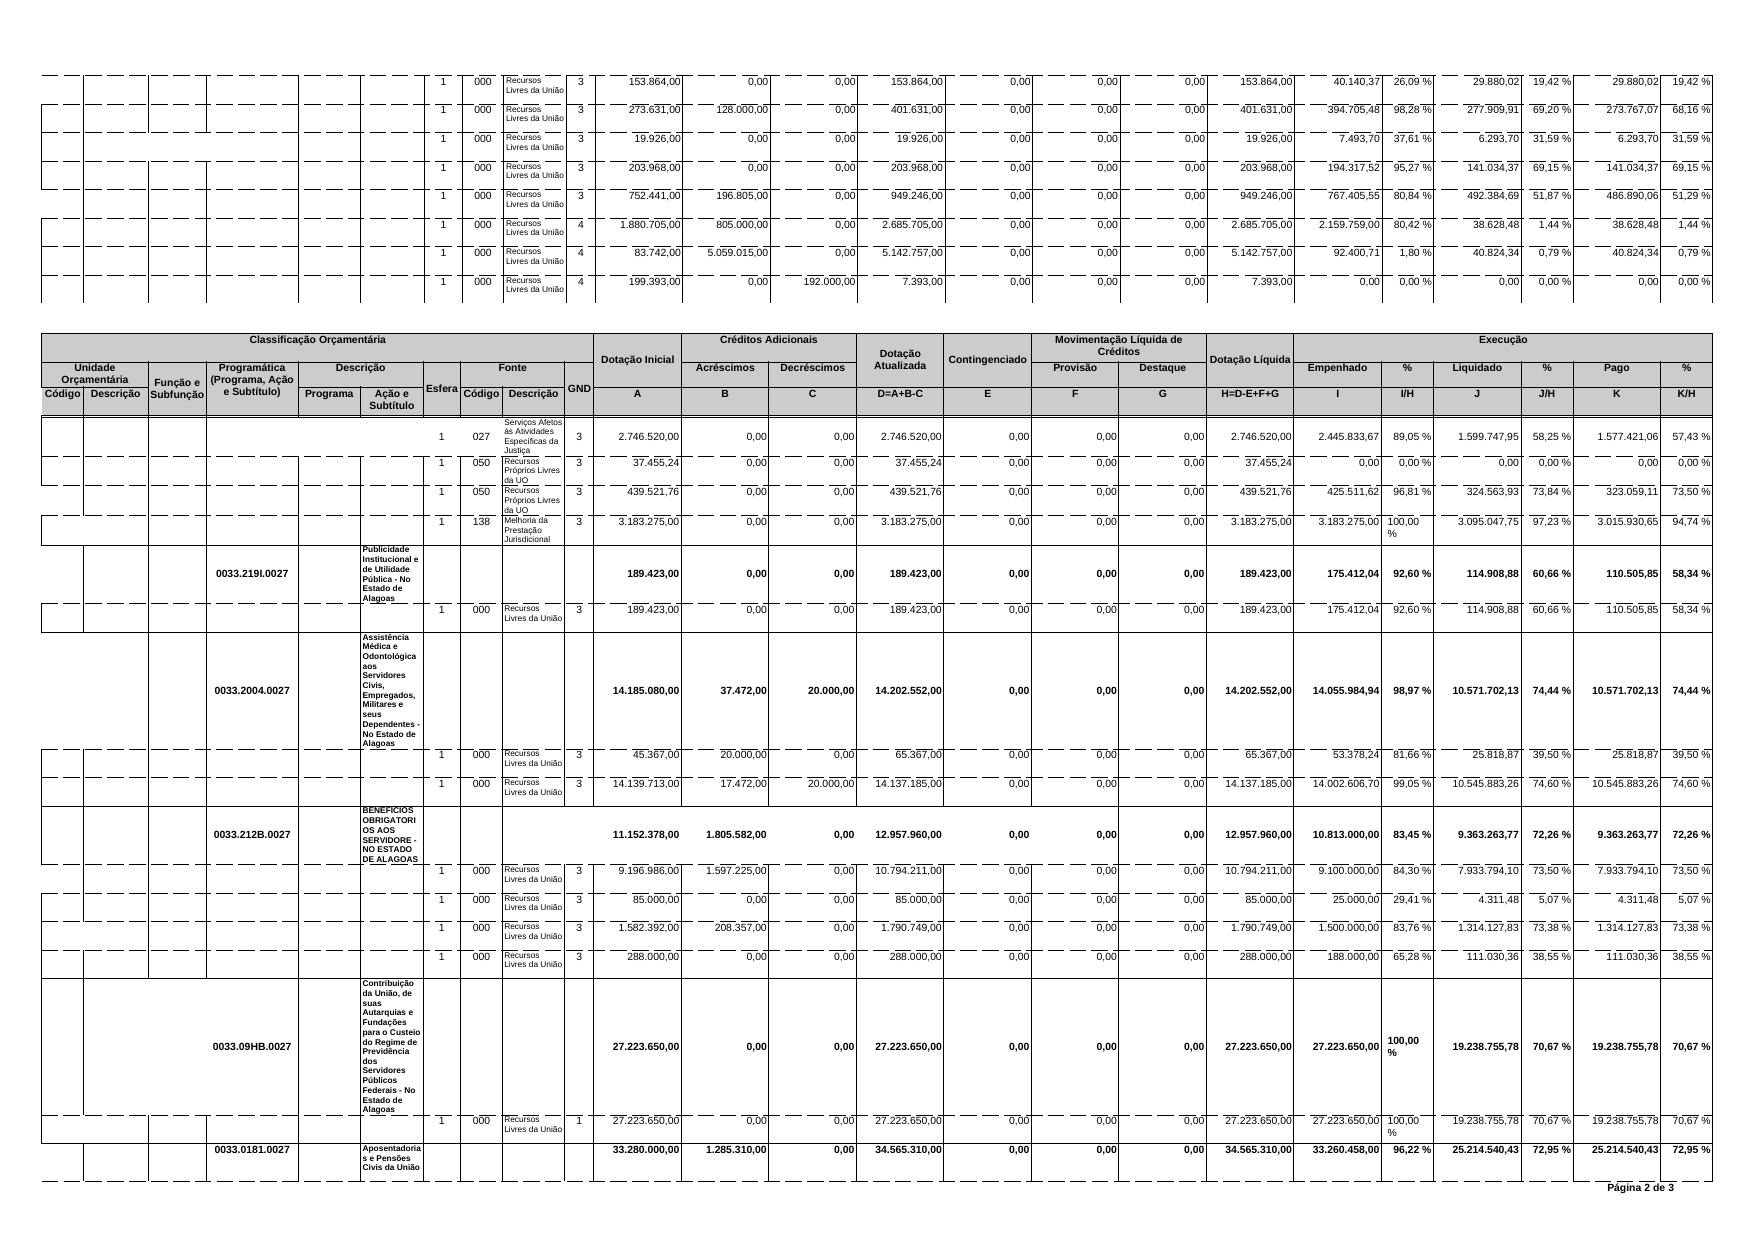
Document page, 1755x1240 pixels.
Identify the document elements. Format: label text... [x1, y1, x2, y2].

table_cell 153.864,00 [596, 75, 682, 103]
table_cell 0,00 [1032, 979, 1118, 1114]
table_cell C [769, 388, 856, 415]
table_cell 33.280.000,00 [594, 1144, 681, 1181]
table_cell 0,00 % [1661, 456, 1712, 485]
table_cell Contribuição da União, de suas Autarquias e Fundações para o Custeio do Regime de Previdência dos Servidores Públicos Federais - No Estado de Alagoas [361, 979, 423, 1114]
table_cell 3 [567, 132, 595, 161]
table_cell 000 [463, 132, 503, 161]
table_cell 0,00 [683, 275, 770, 303]
table_cell 949.246,00 [1208, 189, 1294, 218]
table_cell 0,00 [769, 749, 856, 777]
table_cell 153.864,00 [858, 75, 945, 103]
table_cell 14.137.185,00 [857, 777, 943, 806]
table_cell 83,45 % [1382, 807, 1433, 864]
table_cell 111.030,36 [1574, 950, 1660, 978]
table_cell 0033.09HB.0027 [206, 979, 298, 1114]
table_cell [42, 418, 83, 456]
table_cell Recursos Livres da União [503, 921, 564, 950]
table_cell 14.202.552,00 [1207, 633, 1293, 748]
table_cell 0,00 [1033, 75, 1120, 103]
table_cell 0,00 [769, 921, 856, 950]
table_cell 19.238.755,78 [1434, 979, 1521, 1114]
table_cell 323.059,11 [1574, 485, 1660, 515]
table_cell [565, 1144, 593, 1181]
table_cell Descrição [84, 388, 148, 415]
table_cell Publicidade Institucional e de Utilidade Pública - No Estado de Alagoas [361, 546, 423, 603]
table_cell 10.794.211,00 [1207, 864, 1293, 893]
table_cell 1 [425, 161, 462, 189]
table_cell 1 [425, 218, 462, 246]
table_cell [207, 864, 298, 893]
table_cell [149, 546, 206, 603]
table_cell 273.631,00 [596, 104, 682, 132]
table_cell Recursos Livres da União [503, 777, 564, 806]
table_cell 20.000,00 [769, 633, 856, 748]
table_cell 1 [424, 921, 460, 950]
table_cell [299, 275, 360, 303]
table_cell 60,66 % [1522, 603, 1573, 632]
table_cell 0,00 [944, 807, 1031, 864]
table_cell 96,81 % [1382, 485, 1433, 515]
table_cell 0033.212B.0027 [207, 807, 298, 864]
table_cell [299, 132, 360, 161]
table_cell 0,00 [1119, 418, 1206, 456]
table_cell D=A+B-C [857, 388, 943, 415]
table_cell 74,60 % [1522, 777, 1573, 806]
table_cell 0,00 [946, 104, 1032, 132]
table_cell [503, 807, 564, 864]
table_cell 0,00 [771, 75, 857, 103]
table_cell [83, 921, 148, 950]
table_cell 1.805.582,00 [681, 807, 769, 864]
table_cell 0,00 [683, 75, 770, 103]
table_cell Liquidado [1434, 363, 1521, 386]
table_cell 189.423,00 [594, 546, 681, 603]
table_cell 70,67 % [1522, 979, 1573, 1114]
table_cell 1 [424, 950, 460, 978]
table_cell 96,22 % [1382, 1144, 1433, 1181]
table_cell B [682, 388, 768, 415]
table_cell 2.746.520,00 [594, 418, 681, 456]
table_cell 3 [567, 161, 595, 189]
table_cell [565, 633, 593, 748]
table_cell 0,00 [769, 950, 856, 978]
table_cell 14.002.606,70 [1294, 777, 1381, 806]
table_cell 27.223.650,00 [1207, 979, 1293, 1114]
table_cell 203.968,00 [1208, 161, 1294, 189]
table_cell [84, 777, 148, 806]
table_cell 000 [463, 218, 503, 246]
table_cell Recursos Livres da União [503, 749, 564, 777]
table_cell 85.000,00 [857, 893, 943, 921]
table_cell [207, 777, 298, 806]
table_cell 9.196.986,00 [594, 864, 681, 893]
table_cell 0,00 [946, 246, 1032, 275]
table_cell 5,07 % [1522, 893, 1573, 921]
table_cell 0,00 [944, 546, 1031, 603]
table_cell [299, 246, 360, 275]
table_cell 29.880,02 [1574, 75, 1660, 103]
table_cell 19.926,00 [1208, 132, 1294, 161]
table_cell [42, 456, 83, 485]
table_cell 19.926,00 [858, 132, 945, 161]
table_cell [149, 633, 206, 748]
table_cell 0,00 [944, 893, 1031, 921]
table_cell 6.293,70 [1574, 132, 1660, 161]
table_cell 0,00 [1119, 1144, 1206, 1181]
table_cell [461, 807, 502, 864]
table_cell 38.628,48 [1574, 218, 1660, 246]
table_cell 40.824,34 [1574, 246, 1660, 275]
table_cell [207, 749, 298, 777]
table_cell 100,00 % [1382, 515, 1433, 544]
table_cell [84, 950, 148, 978]
table_cell [148, 132, 206, 161]
table_cell 4.311,48 [1574, 893, 1660, 921]
table_cell 10.545.883,26 [1434, 777, 1521, 806]
table_cell 0,00 [1032, 418, 1118, 456]
table_cell [42, 189, 83, 218]
table_cell [461, 1144, 502, 1181]
table_cell 31,59 % [1661, 132, 1712, 161]
table_cell 0,00 [1032, 777, 1118, 806]
table_cell 0,00 [683, 132, 770, 161]
table_cell 58,34 % [1661, 603, 1712, 632]
table_cell [84, 979, 148, 1114]
table_cell 0,00 [769, 515, 856, 544]
table_cell 1 [424, 749, 460, 777]
table_cell 0,00 [1033, 161, 1120, 189]
table_cell Recursos Próprios Livres da UO [503, 485, 564, 515]
table_cell 203.968,00 [858, 161, 945, 189]
table_cell 277.909,91 [1434, 104, 1521, 132]
table_cell 141.034,37 [1574, 161, 1660, 189]
table_cell 100,00 % [1382, 1115, 1433, 1143]
table_cell [361, 189, 424, 218]
table_cell 1.790.749,00 [857, 921, 943, 950]
table_cell 27.223.650,00 [594, 1115, 681, 1143]
table_cell 0,00 [1121, 104, 1207, 132]
table_cell 3 [565, 485, 593, 515]
table_header Dotação Inicial [594, 334, 681, 386]
table_cell 949.246,00 [858, 189, 945, 218]
table_cell [84, 275, 148, 303]
table_cell J/H [1522, 388, 1573, 415]
table_header Dotação Atualizada [857, 334, 943, 386]
table_cell 0,00 [769, 1144, 856, 1181]
table_cell 10.794.211,00 [857, 864, 943, 893]
table_cell 0,00 [944, 485, 1031, 515]
table_cell % [1661, 363, 1712, 386]
table_cell 0,00 [1121, 161, 1207, 189]
table_cell 12.957.960,00 [1207, 807, 1293, 864]
table_cell 439.521,76 [594, 485, 681, 515]
table_cell 98,97 % [1382, 633, 1433, 748]
table_cell 1 [425, 132, 462, 161]
table_cell 7.933.794,10 [1574, 864, 1660, 893]
table_cell 1.597.225,00 [682, 864, 768, 893]
table_cell 0,00 [1119, 515, 1206, 544]
table_cell [361, 921, 423, 950]
table_cell Recursos Livres da União [503, 603, 564, 632]
table_cell 000 [461, 921, 502, 950]
table_cell 000 [461, 950, 502, 978]
table_cell Recursos Livres da União [503, 864, 564, 893]
table_cell K [1574, 388, 1660, 415]
table_cell [42, 749, 83, 777]
table_cell 0,00 [1119, 1115, 1206, 1143]
table_cell [361, 485, 423, 515]
table_cell 73,50 % [1522, 864, 1573, 893]
table_cell [299, 546, 360, 603]
table_cell F [1032, 388, 1118, 415]
table_cell [42, 246, 83, 275]
table_cell 0,00 [682, 546, 768, 603]
table_cell 0,00 [1121, 132, 1207, 161]
table_cell 1.577.421,06 [1574, 418, 1660, 456]
table_cell [361, 1115, 423, 1143]
table_cell 0,00 [944, 749, 1031, 777]
table_cell 0,00 [1032, 950, 1118, 978]
table_cell [361, 950, 423, 978]
table_cell [207, 104, 298, 132]
table_cell [149, 456, 206, 485]
table_cell [361, 246, 424, 275]
table_cell [361, 218, 424, 246]
table_cell [84, 864, 148, 893]
table_cell [42, 104, 83, 132]
table_cell [298, 418, 360, 456]
table_cell 767.405,55 [1295, 189, 1382, 218]
table_cell [149, 893, 206, 921]
table_cell [84, 218, 148, 246]
table_cell 7.393,00 [1208, 275, 1294, 303]
table_cell 25.000,00 [1294, 893, 1381, 921]
table_cell 45.367,00 [594, 749, 681, 777]
table_cell [84, 161, 148, 189]
table_cell 2.159.759,00 [1295, 218, 1382, 246]
table_header Classificação Orçamentária [42, 334, 593, 361]
table_cell [42, 275, 83, 303]
table_cell 0,00 [769, 456, 856, 485]
table_cell J [1434, 388, 1521, 415]
table_cell 0,00 [682, 603, 768, 632]
table_cell Recursos Livres da União [504, 104, 566, 132]
table_cell 0,00 [1295, 275, 1382, 303]
table_cell 69,15 % [1522, 161, 1573, 189]
table_cell 37.455,24 [1207, 456, 1293, 485]
table_cell 3 [565, 950, 593, 978]
table_cell 138 [461, 515, 502, 544]
table_cell 20.000,00 [769, 777, 856, 806]
table_cell 0033.0181.0027 [207, 1144, 298, 1181]
table_cell [206, 132, 298, 161]
table_cell 7.933.794,10 [1434, 864, 1521, 893]
table_cell 0,00 [769, 864, 856, 893]
table_cell 3 [565, 515, 593, 544]
table_cell 0,00 [1119, 979, 1206, 1114]
table_cell 0,00 [1032, 864, 1118, 893]
table_cell 57,43 % [1661, 418, 1712, 456]
table_cell 14.139.713,00 [594, 777, 681, 806]
table_cell 0,00 [769, 485, 856, 515]
table_cell [42, 921, 83, 950]
table_cell 1.500.000,00 [1294, 921, 1381, 950]
table_cell Recursos Livres da União [504, 161, 566, 189]
table_cell 20.000,00 [682, 749, 768, 777]
table_cell 83,76 % [1382, 921, 1433, 950]
table_cell 000 [461, 749, 502, 777]
table_cell 14.202.552,00 [857, 633, 943, 748]
table_header Execução [1294, 334, 1712, 361]
table_cell [84, 456, 148, 485]
table_cell 70,67 % [1522, 1115, 1573, 1143]
table_cell 10.545.883,26 [1574, 777, 1660, 806]
table_cell 000 [461, 1115, 502, 1143]
table_cell Decréscimos [769, 363, 856, 386]
table_cell 37.455,24 [594, 456, 681, 485]
table_cell 60,66 % [1522, 546, 1573, 603]
table_cell 0,00 [769, 807, 856, 864]
table_cell [149, 1115, 206, 1143]
table_cell 72,26 % [1522, 807, 1573, 864]
table_cell Código [42, 388, 83, 415]
table_cell 128.000,00 [683, 104, 770, 132]
table_cell 34.565.310,00 [857, 1144, 943, 1181]
table_cell 2.746.520,00 [1207, 418, 1293, 456]
table_cell 0,79 % [1661, 246, 1712, 275]
table_cell 84,30 % [1382, 864, 1433, 893]
table_cell 3 [565, 749, 593, 777]
table_cell 0,00 [1119, 893, 1206, 921]
table_cell 4.311,48 [1434, 893, 1521, 921]
table_cell Descrição [299, 363, 423, 386]
table_cell [299, 218, 360, 246]
table_cell [361, 749, 423, 777]
table_cell [299, 921, 360, 950]
table_cell 0,00 [683, 161, 770, 189]
table_cell 0033.219I.0027 [207, 546, 298, 603]
table_cell 95,27 % [1383, 161, 1433, 189]
table_cell [42, 950, 83, 978]
table_cell 199.393,00 [596, 275, 682, 303]
table_cell [503, 979, 564, 1114]
table_cell 0,00 [1574, 456, 1660, 485]
table_cell 73,84 % [1522, 485, 1573, 515]
table_cell [360, 418, 423, 456]
table_cell 31,59 % [1522, 132, 1573, 161]
table_cell 1 [424, 1115, 460, 1143]
table_cell 17.472,00 [682, 777, 768, 806]
table_cell 74,44 % [1661, 633, 1712, 748]
table_cell 1 [425, 75, 462, 103]
table_cell 25.214.540,43 [1434, 1144, 1521, 1181]
table_cell [84, 893, 148, 921]
table_cell [84, 603, 148, 632]
table_cell 141.034,37 [1434, 161, 1521, 189]
table_cell 19,42 % [1522, 75, 1573, 103]
table_cell 3.183.275,00 [594, 515, 681, 544]
table_cell [42, 485, 83, 515]
table_cell 000 [463, 275, 503, 303]
table_cell 80,84 % [1383, 189, 1433, 218]
table_cell 492.384,69 [1434, 189, 1521, 218]
table_cell 73,38 % [1661, 921, 1712, 950]
table_cell 37,61 % [1383, 132, 1433, 161]
table_cell [149, 161, 206, 189]
table_cell [207, 218, 298, 246]
table_cell 0,00 [1434, 456, 1521, 485]
table_cell 0,00 % [1522, 275, 1573, 303]
table_header Contingenciado [944, 334, 1031, 386]
table_cell 92.400,71 [1295, 246, 1382, 275]
table_cell 0,00 [771, 189, 857, 218]
table_cell 0,00 [946, 275, 1032, 303]
table_cell 0,00 [1119, 485, 1206, 515]
table_cell 72,95 % [1522, 1144, 1573, 1181]
table_cell 68,16 % [1661, 104, 1712, 132]
table_cell [299, 104, 360, 132]
table_cell 0,00 [1121, 218, 1207, 246]
table_cell [361, 777, 423, 806]
table_cell 0033.2004.0027 [207, 633, 298, 748]
table_cell Recursos Livres da União [504, 75, 566, 103]
table_cell [565, 807, 594, 864]
table_cell 401.631,00 [858, 104, 945, 132]
table_cell 0,00 [682, 418, 768, 456]
table_cell 1 [424, 893, 460, 921]
table_cell 0,00 [946, 218, 1032, 246]
table_cell 70,67 % [1661, 979, 1712, 1114]
table_cell [207, 456, 298, 485]
table_cell [207, 418, 298, 456]
table_cell [207, 921, 298, 950]
table_cell [149, 75, 206, 103]
table_cell 0,00 [769, 1115, 856, 1143]
table_cell [42, 1115, 83, 1143]
table_cell 0,00 [946, 75, 1032, 103]
table_cell 0,00 [682, 950, 768, 978]
table_cell Recursos Livres da União [504, 275, 566, 303]
table_cell 0,00 [944, 418, 1031, 456]
table_cell [207, 275, 298, 303]
table_cell 0,00 [1119, 749, 1206, 777]
table_cell 3 [565, 456, 593, 485]
table_cell 194.317,52 [1295, 161, 1382, 189]
table_header Créditos Adicionais [682, 334, 856, 361]
table_cell [84, 104, 148, 132]
table_cell 0,00 [1032, 603, 1118, 632]
table_cell 0,00 [1119, 456, 1206, 485]
table_cell 027 [460, 418, 502, 456]
table_cell 26,09 % [1383, 75, 1433, 103]
table_cell 85.000,00 [1207, 893, 1293, 921]
table_cell 111.030,36 [1434, 950, 1521, 978]
table_cell 5,07 % [1661, 893, 1712, 921]
table_cell 3 [565, 603, 593, 632]
table_cell 69,15 % [1661, 161, 1712, 189]
table_cell 0,00 % [1383, 275, 1433, 303]
table_cell [42, 515, 83, 544]
table_cell [83, 515, 148, 544]
table_cell 0,00 [1119, 950, 1206, 978]
table_cell 0,00 [946, 161, 1032, 189]
table_cell 175.412,04 [1294, 546, 1381, 603]
table_cell 19.238.755,78 [1574, 979, 1660, 1114]
table_cell 288.000,00 [594, 950, 681, 978]
table_cell 3 [565, 418, 593, 456]
table_cell 74,60 % [1661, 777, 1712, 806]
table_cell % [1382, 363, 1433, 386]
table_cell 37.472,00 [682, 633, 768, 748]
table_cell 114.908,88 [1434, 603, 1521, 632]
table_cell [299, 1144, 360, 1181]
table_cell [565, 979, 593, 1114]
table_cell 73,38 % [1522, 921, 1573, 950]
table_cell 1.314.127,83 [1434, 921, 1521, 950]
table_cell [42, 777, 83, 806]
table_cell 0,00 [944, 950, 1031, 978]
table_cell 1.582.392,00 [594, 921, 681, 950]
table_cell 203.968,00 [596, 161, 682, 189]
table_cell Recursos Livres da União [503, 950, 564, 978]
table_cell 0,00 [682, 1115, 768, 1143]
table_cell [361, 893, 423, 921]
table_cell 425.511,62 [1294, 485, 1381, 515]
table_cell 0,00 [944, 515, 1031, 544]
table_cell 65.367,00 [1207, 749, 1293, 777]
table_cell 70,67 % [1661, 1115, 1712, 1143]
table_cell Recursos Livres da União [504, 132, 566, 161]
table_cell [84, 1144, 148, 1181]
table_cell [361, 456, 423, 485]
table_cell 050 [461, 485, 502, 515]
table_cell 0,00 [1119, 633, 1206, 748]
table_cell [424, 979, 460, 1114]
table_cell 0,00 [1119, 807, 1206, 864]
table_cell 0,00 [1119, 921, 1206, 950]
table_cell 0,00 [682, 515, 768, 544]
table_cell 0,00 [769, 603, 856, 632]
table_cell 27.223.650,00 [594, 979, 681, 1114]
table_cell 83.742,00 [596, 246, 682, 275]
table_cell [361, 864, 423, 893]
table_cell 1 [425, 275, 462, 303]
table_cell [299, 456, 360, 485]
table_cell 72,95 % [1661, 1144, 1712, 1181]
table_cell 0,00 [1032, 485, 1118, 515]
table_cell 1 [424, 603, 460, 632]
table_cell 0,00 [1119, 864, 1206, 893]
table_cell 0,00 [1294, 456, 1381, 485]
table_cell Fonte [461, 363, 564, 386]
table_cell 1 [424, 485, 460, 515]
table_cell [207, 161, 298, 189]
table_cell [84, 75, 148, 103]
table_cell 0,00 [682, 979, 768, 1114]
table_cell [424, 1144, 460, 1181]
table_cell [42, 218, 83, 246]
table_cell 1.599.747,95 [1434, 418, 1521, 456]
table_cell 401.631,00 [1208, 104, 1294, 132]
table_cell 0,00 [944, 603, 1031, 632]
table_cell 3 [567, 189, 595, 218]
table_cell 153.864,00 [1208, 75, 1294, 103]
table_cell 273.767,07 [1574, 104, 1660, 132]
table_cell 0,00 [769, 546, 856, 603]
table_cell 38,55 % [1522, 950, 1573, 978]
table_cell 0,00 [944, 979, 1031, 1114]
table_cell 439.521,76 [857, 485, 943, 515]
table_cell [299, 749, 360, 777]
table_cell 1.314.127,83 [1574, 921, 1660, 950]
table_cell 0,00 [1032, 921, 1118, 950]
table_cell [84, 418, 148, 456]
table_cell Programática (Programa, Ação e Subtítulo) [207, 363, 298, 415]
table_cell [299, 75, 360, 103]
table_cell 0,00 [769, 893, 856, 921]
table_cell [42, 161, 83, 189]
table_cell 9.363.263,77 [1434, 807, 1521, 864]
table_cell 3 [565, 864, 593, 893]
table_cell [149, 950, 206, 978]
table_cell 000 [463, 104, 503, 132]
table_cell [84, 246, 148, 275]
table_cell Unidade Orçamentária [42, 363, 148, 386]
table_cell 6.293,70 [1434, 132, 1521, 161]
table_cell [299, 603, 360, 632]
table_cell 0,00 % [1522, 456, 1573, 485]
table_cell [149, 485, 206, 515]
table_cell 1 [565, 1115, 593, 1143]
table_cell 0,00 [944, 456, 1031, 485]
table_cell 25.214.540,43 [1574, 1144, 1660, 1181]
table_cell [299, 864, 360, 893]
table_cell Recursos Próprios Livres da UO [503, 456, 564, 485]
table_cell 1 [424, 864, 460, 893]
table_cell 69,20 % [1522, 104, 1573, 132]
table_cell [299, 893, 360, 921]
table_cell 0,00 [769, 418, 856, 456]
table_cell 752.441,00 [596, 189, 682, 218]
table_cell 0,00 [1032, 1144, 1118, 1181]
table_cell 4 [567, 218, 595, 246]
table_cell [83, 1115, 148, 1143]
table_cell [299, 633, 360, 748]
table_cell 3 [565, 893, 593, 921]
table_cell 0,00 [771, 132, 857, 161]
table_cell 0,00 [1033, 218, 1120, 246]
table_cell % [1522, 363, 1573, 386]
table_cell [84, 546, 148, 603]
table_cell 14.055.984,94 [1294, 633, 1381, 748]
table_cell [84, 189, 148, 218]
table_cell [84, 749, 148, 777]
table_cell 0,00 [1121, 275, 1207, 303]
table_cell Empenhado [1294, 363, 1381, 386]
table_cell 7.393,00 [858, 275, 945, 303]
table_cell Recursos Livres da União [504, 189, 566, 218]
table_cell [299, 807, 360, 864]
table_cell 486.890,06 [1574, 189, 1660, 218]
table_cell 92,60 % [1382, 603, 1433, 632]
table_cell 72,26 % [1661, 807, 1712, 864]
table_cell 0,00 [1574, 275, 1660, 303]
table_cell [299, 1115, 360, 1143]
table_cell 000 [461, 864, 502, 893]
table_cell [424, 633, 460, 748]
table_cell GND [565, 363, 593, 415]
table_cell Função e Subfunção [149, 363, 206, 415]
table_cell 0,00 [1031, 807, 1118, 864]
table_cell 5.142.757,00 [858, 246, 945, 275]
table_cell 0,00 [1032, 893, 1118, 921]
table_cell 40.824,34 [1434, 246, 1521, 275]
table_cell 1 [425, 246, 462, 275]
table_cell Programa [299, 388, 360, 415]
table_cell Recursos Livres da União [503, 1115, 564, 1143]
table_cell 58,25 % [1522, 418, 1573, 456]
table_cell [148, 979, 206, 1114]
table_cell 11.152.378,00 [594, 807, 681, 864]
table_cell 3.095.047,75 [1434, 515, 1521, 544]
table_cell Recursos Livres da União [504, 246, 566, 275]
table_cell Ação e Subtítulo [361, 388, 423, 415]
table_cell 74,44 % [1522, 633, 1573, 748]
table_cell 0,00 [1121, 189, 1207, 218]
table_cell [361, 104, 424, 132]
table_cell 0,00 [944, 633, 1031, 748]
table_cell H=D-E+F+G [1207, 388, 1293, 415]
table_cell 0,00 [769, 979, 856, 1114]
table_cell 9.100.000,00 [1294, 864, 1381, 893]
table_cell E [944, 388, 1031, 415]
table_cell Destaque [1119, 363, 1206, 386]
table_cell [207, 603, 298, 632]
table_cell 58,34 % [1661, 546, 1712, 603]
table_cell [299, 485, 360, 515]
table_cell [207, 1115, 298, 1143]
table_cell 0,00 [946, 132, 1032, 161]
table_cell 188.000,00 [1294, 950, 1381, 978]
table_cell Serviços Afetos às Atividades Específicas da Justiça [502, 418, 564, 456]
table_cell 175.412,04 [1294, 603, 1381, 632]
table_cell [424, 546, 460, 603]
table_cell 5.142.757,00 [1208, 246, 1294, 275]
table_cell 288.000,00 [1207, 950, 1293, 978]
table_cell [42, 633, 83, 748]
table_cell 19,42 % [1661, 75, 1712, 103]
table_cell [565, 546, 593, 603]
table_cell 0,00 [1121, 75, 1207, 103]
table_cell 1 [425, 189, 462, 218]
table_cell 0,00 [771, 161, 857, 189]
table_cell [424, 807, 460, 864]
table_cell I [1294, 388, 1381, 415]
table_cell 19.238.755,78 [1574, 1115, 1660, 1143]
table_cell 51,87 % [1522, 189, 1573, 218]
table_cell 1.880.705,00 [596, 218, 682, 246]
table_cell 2.445.833,67 [1294, 418, 1381, 456]
table_cell [149, 749, 206, 777]
table_cell 0,00 [944, 777, 1031, 806]
table_cell 27.223.650,00 [1294, 979, 1381, 1114]
table_cell 97,23 % [1522, 515, 1573, 544]
table_cell 4 [567, 275, 595, 303]
table_cell 0,00 [771, 246, 857, 275]
table_cell 53.378,24 [1294, 749, 1381, 777]
table_cell 189.423,00 [857, 546, 943, 603]
table_cell 73,50 % [1661, 864, 1712, 893]
table_cell [42, 864, 83, 893]
table_cell 000 [461, 893, 502, 921]
table_cell 19.926,00 [596, 132, 682, 161]
table_cell 3 [565, 921, 593, 950]
table_cell [207, 485, 298, 515]
table_cell 73,50 % [1661, 485, 1712, 515]
table_cell 805.000,00 [683, 218, 770, 246]
table_cell 000 [463, 246, 503, 275]
table_cell 2.685.705,00 [1208, 218, 1294, 246]
table_header Movimentação Líquida de Créditos [1032, 334, 1206, 361]
table_cell Esfera [424, 363, 460, 415]
table_cell 0,00 [1033, 275, 1120, 303]
table_cell 37.455,24 [857, 456, 943, 485]
table_cell [149, 777, 206, 806]
table_cell 189.423,00 [1207, 546, 1293, 603]
table_cell 0,00 [1032, 456, 1118, 485]
table_header Dotação Líquida [1207, 334, 1293, 386]
table_cell 1 [424, 515, 460, 544]
table_cell [149, 275, 206, 303]
table_cell [461, 633, 502, 748]
table_cell 3.183.275,00 [1207, 515, 1293, 544]
table_cell [361, 603, 423, 632]
table_cell 65.367,00 [857, 749, 943, 777]
table_cell 94,74 % [1661, 515, 1712, 544]
table_cell 27.223.650,00 [1207, 1115, 1293, 1143]
table_cell 0,00 [944, 864, 1031, 893]
table_cell [207, 189, 298, 218]
table_cell 0,00 [1119, 603, 1206, 632]
table_cell [207, 893, 298, 921]
table_cell 208.357,00 [682, 921, 768, 950]
table_cell 1 [423, 418, 460, 456]
table_cell 4 [567, 246, 595, 275]
table_cell 0,00 [1033, 104, 1120, 132]
table_cell 2.746.520,00 [857, 418, 943, 456]
table_cell 1,44 % [1522, 218, 1573, 246]
table_cell [299, 515, 360, 544]
table_cell 65,28 % [1382, 950, 1433, 978]
table_cell 98,28 % [1383, 104, 1433, 132]
table_cell 85.000,00 [594, 893, 681, 921]
table_cell 0,00 [1032, 546, 1118, 603]
table_cell 2.685.705,00 [858, 218, 945, 246]
table_cell 1 [424, 456, 460, 485]
table_cell 5.059.015,00 [683, 246, 770, 275]
table_cell 1,80 % [1383, 246, 1433, 275]
table_cell 29.880,02 [1434, 75, 1521, 103]
table_cell 0,79 % [1522, 246, 1573, 275]
table_cell 3.183.275,00 [857, 515, 943, 544]
table_cell 0,00 [682, 485, 768, 515]
table_cell 189.423,00 [1207, 603, 1293, 632]
table_cell 0,00 % [1382, 456, 1433, 485]
table_cell [207, 515, 298, 544]
table_cell 89,05 % [1382, 418, 1433, 456]
table_cell 3 [567, 75, 595, 103]
table_cell 192.000,00 [771, 275, 857, 303]
table_cell 110.505,85 [1574, 603, 1660, 632]
table_cell G [1119, 388, 1206, 415]
table_cell I/H [1382, 388, 1433, 415]
table_cell 324.563,93 [1434, 485, 1521, 515]
table_cell 0,00 % [1661, 275, 1712, 303]
table_cell 0,00 [944, 921, 1031, 950]
table_cell [149, 418, 206, 456]
table_cell [207, 950, 298, 978]
table_cell [84, 485, 148, 515]
table_cell 114.908,88 [1434, 546, 1521, 603]
table_cell [84, 132, 148, 161]
table_cell 3 [567, 104, 595, 132]
table_cell [149, 218, 206, 246]
table_cell 80,42 % [1383, 218, 1433, 246]
table_cell K/H [1661, 388, 1712, 415]
table_cell [149, 603, 206, 632]
table_cell [149, 864, 206, 893]
table_cell 000 [463, 161, 503, 189]
table_cell [42, 1144, 83, 1181]
table_cell 0,00 [1033, 246, 1120, 275]
table_cell 0,00 [1121, 246, 1207, 275]
table_cell 34.565.310,00 [1207, 1144, 1293, 1181]
table_cell 1 [425, 104, 462, 132]
table_cell 14.185.080,00 [594, 633, 681, 748]
table_cell 0,00 [1119, 546, 1206, 603]
table_cell 27.223.650,00 [1294, 1115, 1381, 1143]
table_cell 38.628,48 [1434, 218, 1521, 246]
table_cell 1 [424, 777, 460, 806]
table_cell [361, 275, 424, 303]
table_cell [149, 807, 206, 864]
table_cell 189.423,00 [857, 603, 943, 632]
table_cell 000 [461, 603, 502, 632]
table_cell 050 [461, 456, 502, 485]
table_cell 1.790.749,00 [1207, 921, 1293, 950]
table_cell A [594, 388, 681, 415]
table_cell Melhoria da Prestação Jurisdicional [503, 515, 564, 544]
table_cell 3.015.930,65 [1574, 515, 1660, 544]
table_cell 0,00 [946, 189, 1032, 218]
table_cell Código [461, 388, 502, 415]
table_cell 196.805,00 [683, 189, 770, 218]
table_cell BENEFICIOS OBRIGATORI OS AOS SERVIDORE - NO ESTADO DE ALAGOAS [361, 807, 423, 864]
table_cell [42, 546, 83, 603]
table_cell 0,00 [1032, 749, 1118, 777]
table_cell [149, 189, 206, 218]
table_cell 99,05 % [1382, 777, 1433, 806]
table_cell 40.140,37 [1295, 75, 1382, 103]
table_cell 288.000,00 [857, 950, 943, 978]
table_cell [83, 633, 148, 748]
table_cell 3 [565, 777, 593, 806]
table_cell 0,00 [771, 104, 857, 132]
table_cell [299, 189, 360, 218]
table_cell 0,00 [682, 456, 768, 485]
table_cell Recursos Livres da União [504, 218, 566, 246]
table_cell 000 [463, 75, 503, 103]
table_cell 14.137.185,00 [1207, 777, 1293, 806]
table_cell Acréscimos [682, 363, 768, 386]
table_cell 33.260.458,00 [1294, 1144, 1381, 1181]
table_cell 12.957.960,00 [856, 807, 944, 864]
table_cell 0,00 [944, 1144, 1031, 1181]
table_cell 39,50 % [1661, 749, 1712, 777]
table_cell 0,00 [1033, 189, 1120, 218]
table_cell [149, 104, 206, 132]
table_cell [299, 950, 360, 978]
table_cell [42, 603, 83, 632]
table_cell [42, 979, 83, 1114]
table_cell 25.818,87 [1574, 749, 1660, 777]
table_cell 394.705,48 [1295, 104, 1382, 132]
table_cell [42, 807, 83, 864]
table_cell 0,00 [1032, 1115, 1118, 1143]
table_cell 0,00 [771, 218, 857, 246]
table_cell [42, 75, 83, 103]
table_cell [361, 75, 424, 103]
table_cell [361, 132, 424, 161]
table_cell Descrição [503, 388, 564, 415]
table_cell 27.223.650,00 [857, 1115, 943, 1143]
table_cell [207, 246, 298, 275]
table_cell [361, 515, 423, 544]
table_cell 25.818,87 [1434, 749, 1521, 777]
table_cell 0,00 [944, 1115, 1031, 1143]
table_cell 38,55 % [1661, 950, 1712, 978]
table_cell 0,00 [1032, 515, 1118, 544]
table_cell [461, 546, 502, 603]
table_cell 0,00 [1119, 777, 1206, 806]
table_cell [42, 132, 83, 161]
table_cell 51,29 % [1661, 189, 1712, 218]
table_cell 10.571.702,13 [1434, 633, 1521, 748]
table_cell 0,00 [1033, 132, 1120, 161]
table_cell 1,44 % [1661, 218, 1712, 246]
table_cell [503, 1144, 564, 1181]
table_cell 81,66 % [1382, 749, 1433, 777]
table_cell 110.505,85 [1574, 546, 1660, 603]
table_cell 1.285.310,00 [682, 1144, 768, 1181]
table_cell Recursos Livres da União [503, 893, 564, 921]
table_cell 100,00 % [1382, 979, 1433, 1114]
table_cell [207, 75, 298, 103]
table_cell 7.493,70 [1295, 132, 1382, 161]
table_cell [361, 161, 424, 189]
table_cell 439.521,76 [1207, 485, 1293, 515]
table_cell 0,00 [682, 893, 768, 921]
table_cell Pago [1574, 363, 1660, 386]
table_cell [299, 979, 360, 1114]
table_cell 39,50 % [1522, 749, 1573, 777]
table_cell [42, 893, 83, 921]
table_cell 000 [461, 777, 502, 806]
table_cell Assistência Médica e Odontológica aos Servidores Civis, Empregados, Militares e seus Dependentes - No Estado de Alagoas [361, 633, 423, 748]
table_cell [299, 161, 360, 189]
table_cell 10.571.702,13 [1574, 633, 1660, 748]
table_cell 19.238.755,78 [1434, 1115, 1521, 1143]
table_cell [149, 921, 206, 950]
table_cell 92,60 % [1382, 546, 1433, 603]
table_cell [149, 515, 206, 544]
table_cell [84, 807, 148, 864]
table_cell [503, 546, 564, 603]
table_cell 0,00 [1032, 633, 1118, 748]
table_cell Aposentadoria s e Pensões Civis da União [361, 1144, 423, 1181]
table_cell Provisão [1032, 363, 1118, 386]
table_cell [503, 633, 564, 748]
table_cell [461, 979, 502, 1114]
table_cell [149, 246, 206, 275]
table_cell 189.423,00 [594, 603, 681, 632]
table_cell 10.813.000,00 [1294, 807, 1381, 864]
table_cell 27.223.650,00 [857, 979, 943, 1114]
table_cell 0,00 [1434, 275, 1521, 303]
table_cell [299, 777, 360, 806]
table_cell 000 [463, 189, 503, 218]
table_cell 29,41 % [1382, 893, 1433, 921]
table_cell 3.183.275,00 [1294, 515, 1381, 544]
table_cell [149, 1144, 206, 1181]
table_cell 9.363.263,77 [1574, 807, 1660, 864]
